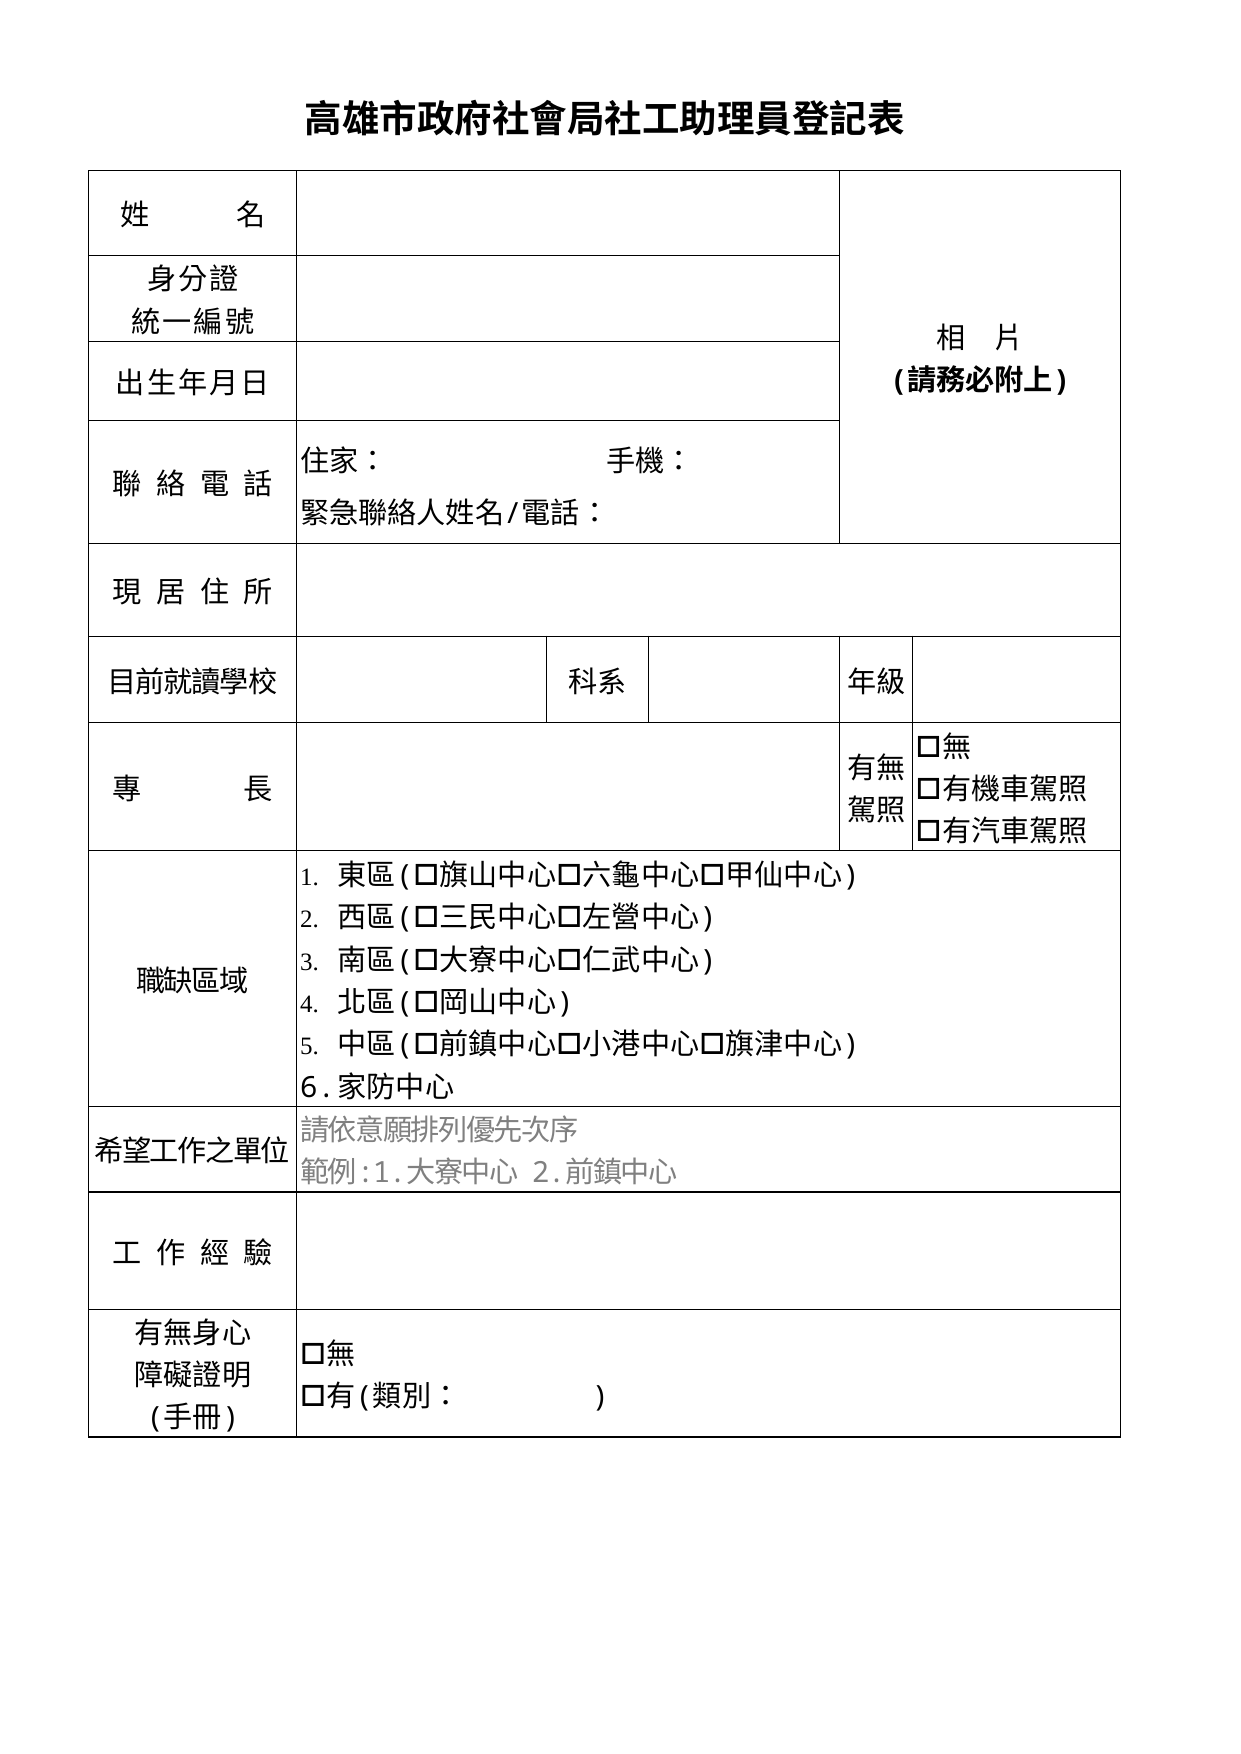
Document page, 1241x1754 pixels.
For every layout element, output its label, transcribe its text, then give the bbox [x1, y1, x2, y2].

table_cell [913, 637, 1120, 722]
table_cell [649, 637, 839, 722]
table_cell 無 有機車駕照 有汽車駕照 [913, 723, 1120, 850]
table_cell 希望工作之單位 [89, 1107, 296, 1191]
table_cell 年級 [840, 637, 912, 722]
table_cell 現 居 住 所 [89, 544, 296, 636]
table_cell [297, 637, 546, 722]
table_header 高雄市政府社會局社工助理員登記表 [89, 89, 1120, 170]
table_cell 相 片 (請務必附上) [840, 171, 1120, 543]
table_cell 職缺區域 [89, 851, 296, 1106]
table_cell 無 有(類別： ) [297, 1310, 1120, 1436]
table_cell 身分證 統一編號 [89, 256, 296, 341]
table_cell 聯 絡 電 話 [89, 421, 296, 543]
table_cell 有無駕照 [840, 723, 912, 850]
table_cell 工 作 經 驗 [89, 1193, 296, 1308]
table_cell [297, 544, 1120, 636]
table_cell [297, 256, 839, 341]
table_cell 東區(旗山中心六龜中心甲仙中心) 西區(三民中心左營中心) 南區(大寮中心仁武中心) 北區(岡山中心) 中區(前鎮中心小港中心旗津中心) 家防中心 [297, 851, 1120, 1106]
table_cell [297, 342, 839, 419]
table_cell [297, 723, 839, 850]
table_cell [297, 171, 839, 255]
table_cell 科系 [547, 637, 648, 722]
table_cell 姓 名 [89, 171, 296, 255]
table_cell [297, 1193, 1120, 1308]
table_cell 有無身心 障礙證明 (手冊) [89, 1310, 296, 1436]
table_cell 專 長 [89, 723, 296, 850]
table_cell 住家： 手機： 緊急聯絡人姓名/電話： [297, 421, 839, 543]
table_cell 目前就讀學校 [89, 637, 296, 722]
table_cell 出生年月日 [89, 342, 296, 419]
table_cell 請依意願排列優先次序 範例:1.大寮中心 2.前鎮中心 [297, 1107, 1120, 1191]
